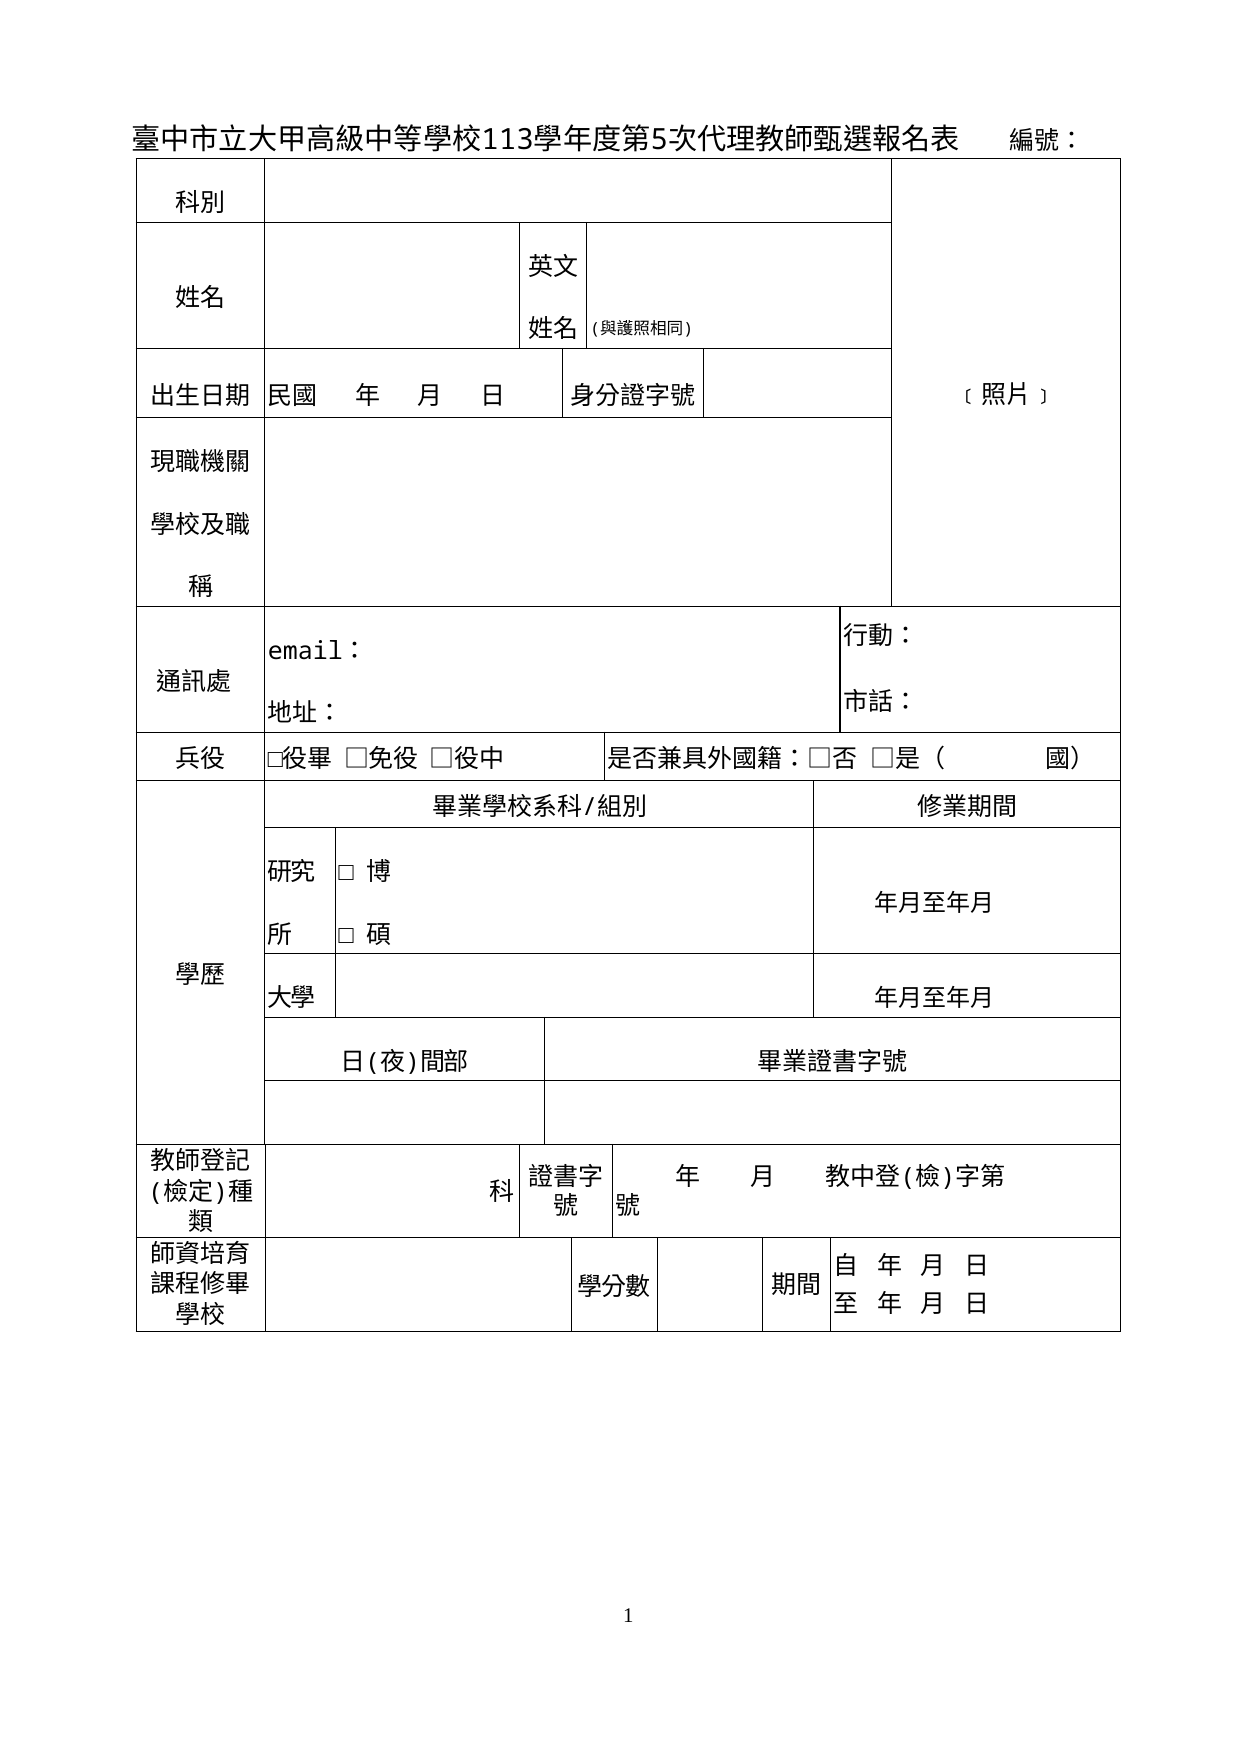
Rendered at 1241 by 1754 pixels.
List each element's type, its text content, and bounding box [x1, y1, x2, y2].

table_cell (與護照相同) [587, 223, 891, 348]
table_cell 身分證字號 [563, 349, 703, 417]
table_cell 通訊處 [137, 607, 264, 732]
table_cell 研究所 [265, 828, 335, 953]
table_cell 學歷 [137, 781, 264, 1144]
table_cell 學分數 [572, 1238, 657, 1331]
table_cell [266, 1238, 571, 1331]
table_cell [336, 954, 813, 1017]
table_cell [265, 223, 519, 348]
text 臺中市立大甲高級中等學校113學年度第5次代理教師甄選報名表 編號： [131, 96, 1125, 158]
table_header 科別 [137, 159, 264, 222]
table_cell 師資培育課程修畢學校 [137, 1238, 265, 1331]
table_cell [265, 1081, 544, 1144]
table_header ﹝照片﹞ [892, 159, 1120, 606]
table_cell 出生日期 [137, 349, 264, 417]
table_cell 是否兼具外國籍：□否 □是（ 國） [605, 733, 1120, 780]
table_cell 修業期間 [814, 781, 1120, 827]
table_cell [545, 1081, 1120, 1144]
table_cell 證書字號 [520, 1145, 612, 1237]
table_cell [704, 349, 891, 417]
table_cell 姓名 [137, 223, 264, 348]
table_cell 教師登記 (檢定)種類 [137, 1145, 265, 1237]
table_cell 民國 年 月 日 [265, 349, 562, 417]
table_cell [265, 418, 891, 606]
table_cell [658, 1238, 762, 1331]
table_cell 大學 [265, 954, 335, 1017]
table_cell 期間 [763, 1238, 830, 1331]
table_cell 英文 姓名 [520, 223, 586, 348]
table_cell 年月至年月 [814, 954, 1120, 1017]
table_cell email： 地址： [265, 607, 839, 732]
table_cell 兵役 [137, 733, 264, 780]
table_cell 科 [266, 1145, 519, 1237]
table_cell 自 年 月 日 至 年 月 日 [831, 1238, 1120, 1331]
table_cell □役畢 □免役 □役中 [265, 733, 604, 780]
table_cell 畢業證書字號 [545, 1018, 1120, 1080]
table_cell 年月至年月 [814, 828, 1120, 953]
table_cell 日(夜)間部 [265, 1018, 544, 1080]
table_cell 畢業學校系科/組別 [265, 781, 813, 827]
table_cell 現職機關 學校及職稱 [137, 418, 264, 606]
table_cell □ 博 □ 碩 [336, 828, 813, 953]
table_cell 行動： 市話： [841, 607, 1120, 732]
table_header [265, 159, 891, 222]
table_cell 年 月 教中登(檢)字第 號 [613, 1145, 1120, 1237]
